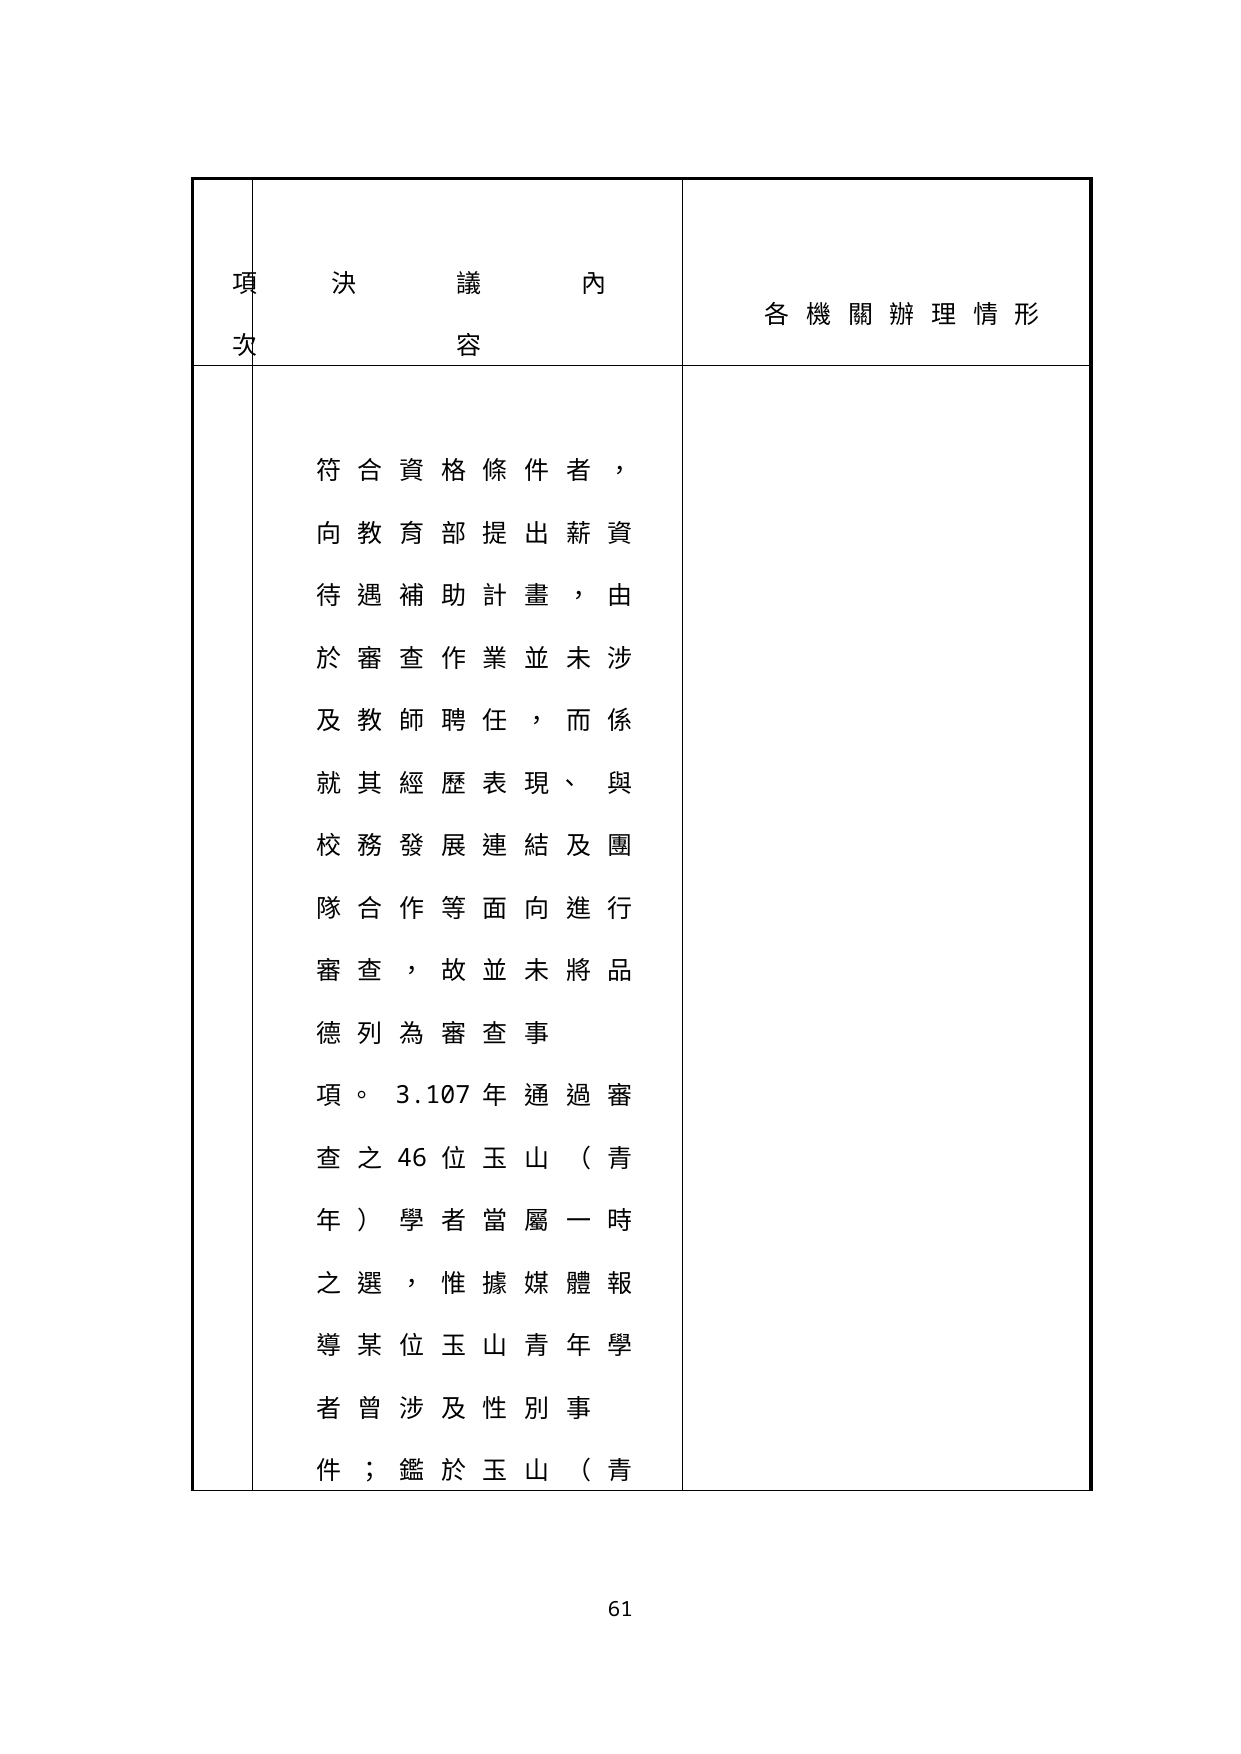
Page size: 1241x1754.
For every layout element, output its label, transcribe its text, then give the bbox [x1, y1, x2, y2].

table_header 項次 [194, 180, 252, 365]
table_cell [683, 366, 1089, 1490]
table_cell 16. [194, 366, 252, 1490]
table_cell 符合資格條件者，向教育部提出薪資待遇補助計畫，由於審查作業並未涉及教師聘任，而係就其經歷表現、與校務發展連結及團隊合作等面向進行審查，故並未將品德列為審查事項。3.107年通過審查之46位玉山（青年）學者當屬一時之選，惟據媒體報導某位玉山青年學者曾涉及性別事件；鑑於玉山（青 [253, 366, 682, 1490]
table_header 決 議 內 容 [253, 180, 682, 365]
table_header 各機關辦理情形 [683, 180, 1089, 365]
